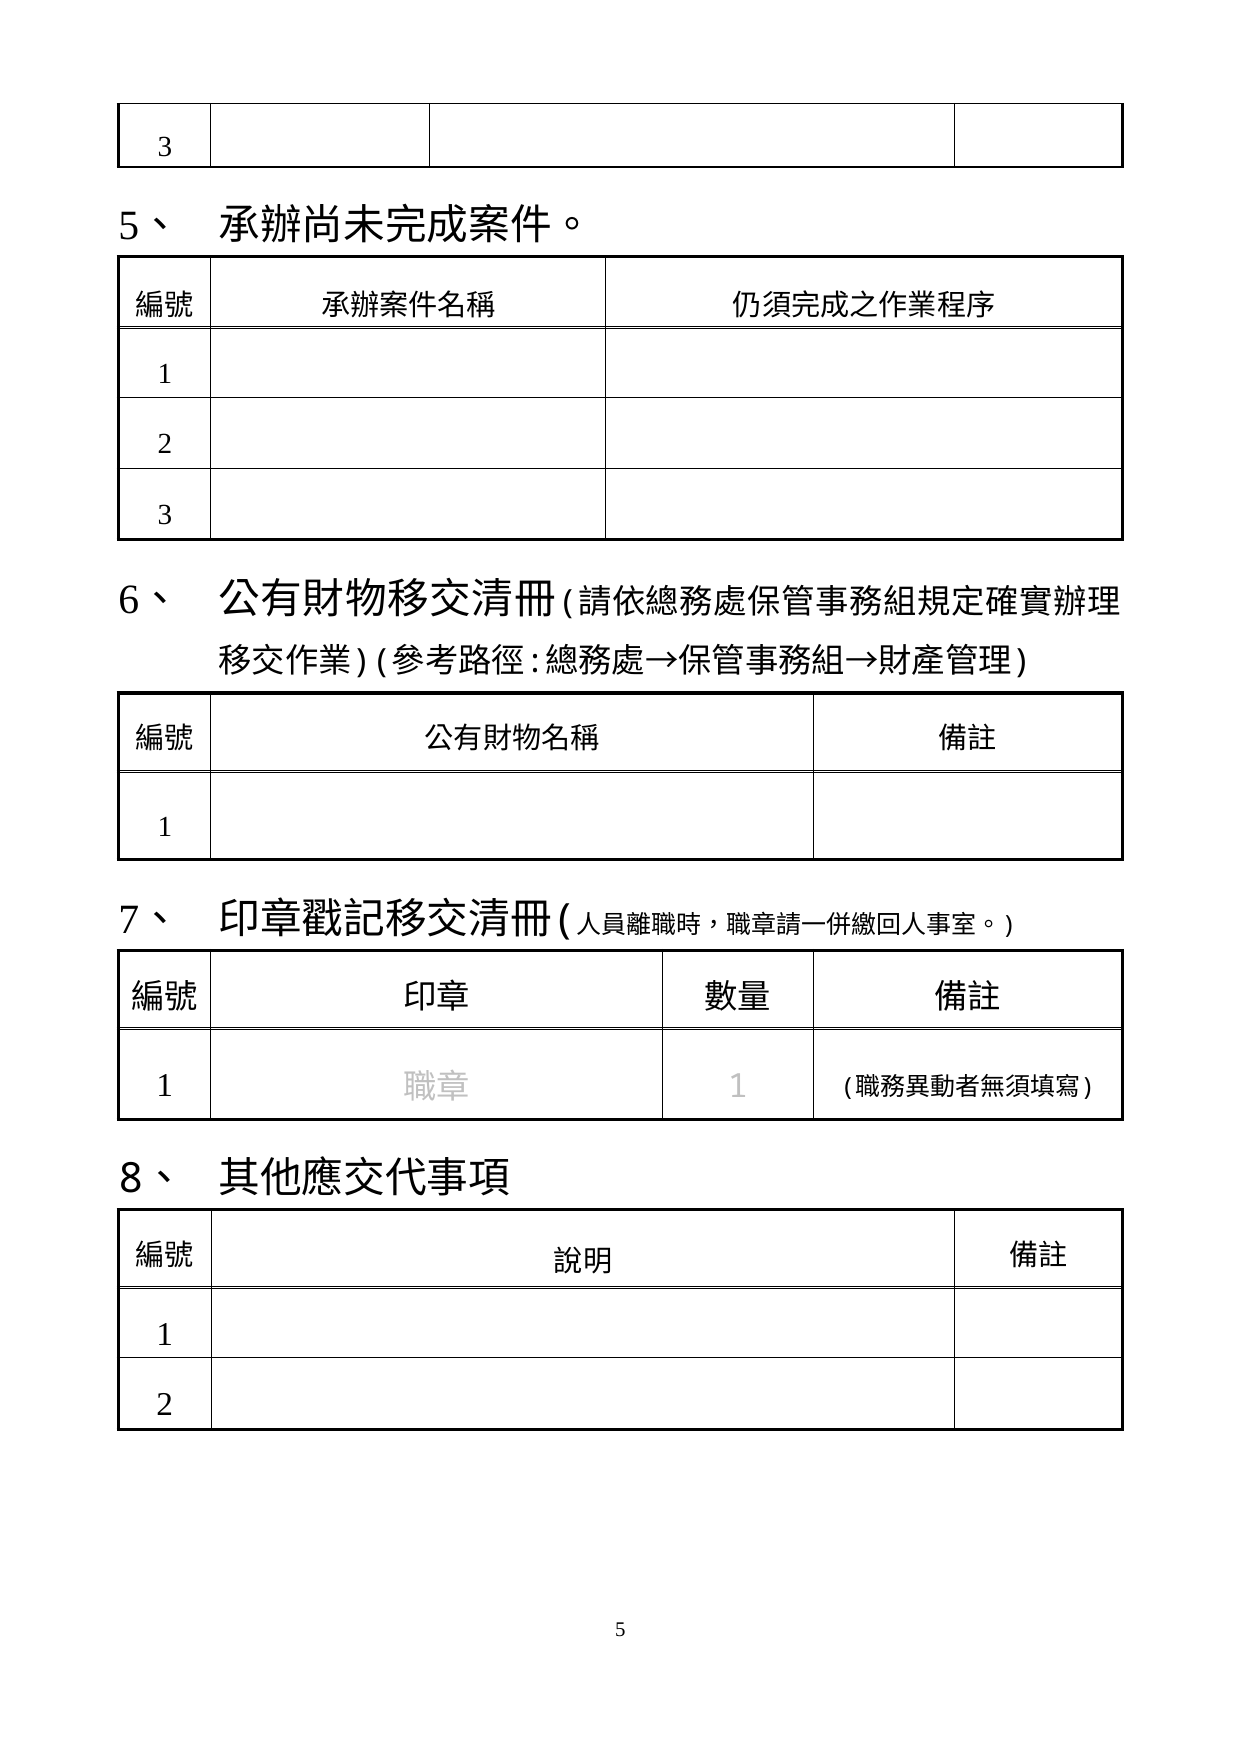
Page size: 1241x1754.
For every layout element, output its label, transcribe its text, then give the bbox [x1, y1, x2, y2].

table_header 仍須完成之作業程序 [606, 258, 1121, 326]
table_header 編號 [120, 695, 210, 769]
table_header 印章 [211, 952, 662, 1027]
table_cell [606, 398, 1121, 467]
table_cell [211, 104, 429, 166]
table_cell 1 [663, 1030, 813, 1117]
table_cell [212, 1358, 954, 1428]
table_cell [430, 104, 954, 166]
table_cell 職章 [211, 1030, 662, 1117]
table_cell 1 [120, 1289, 211, 1357]
table_header 備註 [814, 952, 1121, 1027]
table_header 備註 [955, 1211, 1121, 1286]
list 承辦尚未完成案件。 [118, 180, 1122, 242]
table_header 編號 [120, 952, 210, 1027]
list 其他應交代事項 [118, 1133, 1122, 1196]
table_cell 1 [120, 1030, 210, 1117]
table_cell 2 [120, 1358, 211, 1428]
table_cell [606, 329, 1121, 397]
table_cell 1 [120, 329, 210, 397]
table_cell 3 [120, 104, 210, 166]
table_cell [211, 773, 813, 858]
table_cell [212, 1289, 954, 1357]
list 公有財物移交清冊(請依總務處保管事務組規定確實辦理移交作業)(參考路徑:總務處→保管事務組→財產管理) [118, 554, 1122, 679]
table_header 公有財物名稱 [211, 695, 813, 769]
table_header 備註 [814, 695, 1121, 769]
table_cell 3 [120, 469, 210, 538]
table_header 說明 [212, 1211, 954, 1286]
table_header 承辦案件名稱 [211, 258, 605, 326]
table_cell [814, 773, 1121, 858]
table_cell [955, 104, 1121, 166]
table_cell [211, 398, 605, 467]
table_cell [211, 469, 605, 538]
table_cell [606, 469, 1121, 538]
table_cell [955, 1358, 1121, 1428]
table_cell [955, 1289, 1121, 1357]
table_cell 1 [120, 773, 210, 858]
table_cell (職務異動者無須填寫) [814, 1030, 1121, 1117]
table_header 編號 [120, 1211, 211, 1286]
table_cell [211, 329, 605, 397]
table_header 數量 [663, 952, 813, 1027]
list 印章戳記移交清冊(人員離職時，職章請一併繳回人事室。) [118, 874, 1122, 936]
table_header 編號 [120, 258, 210, 326]
table_cell 2 [120, 398, 210, 467]
